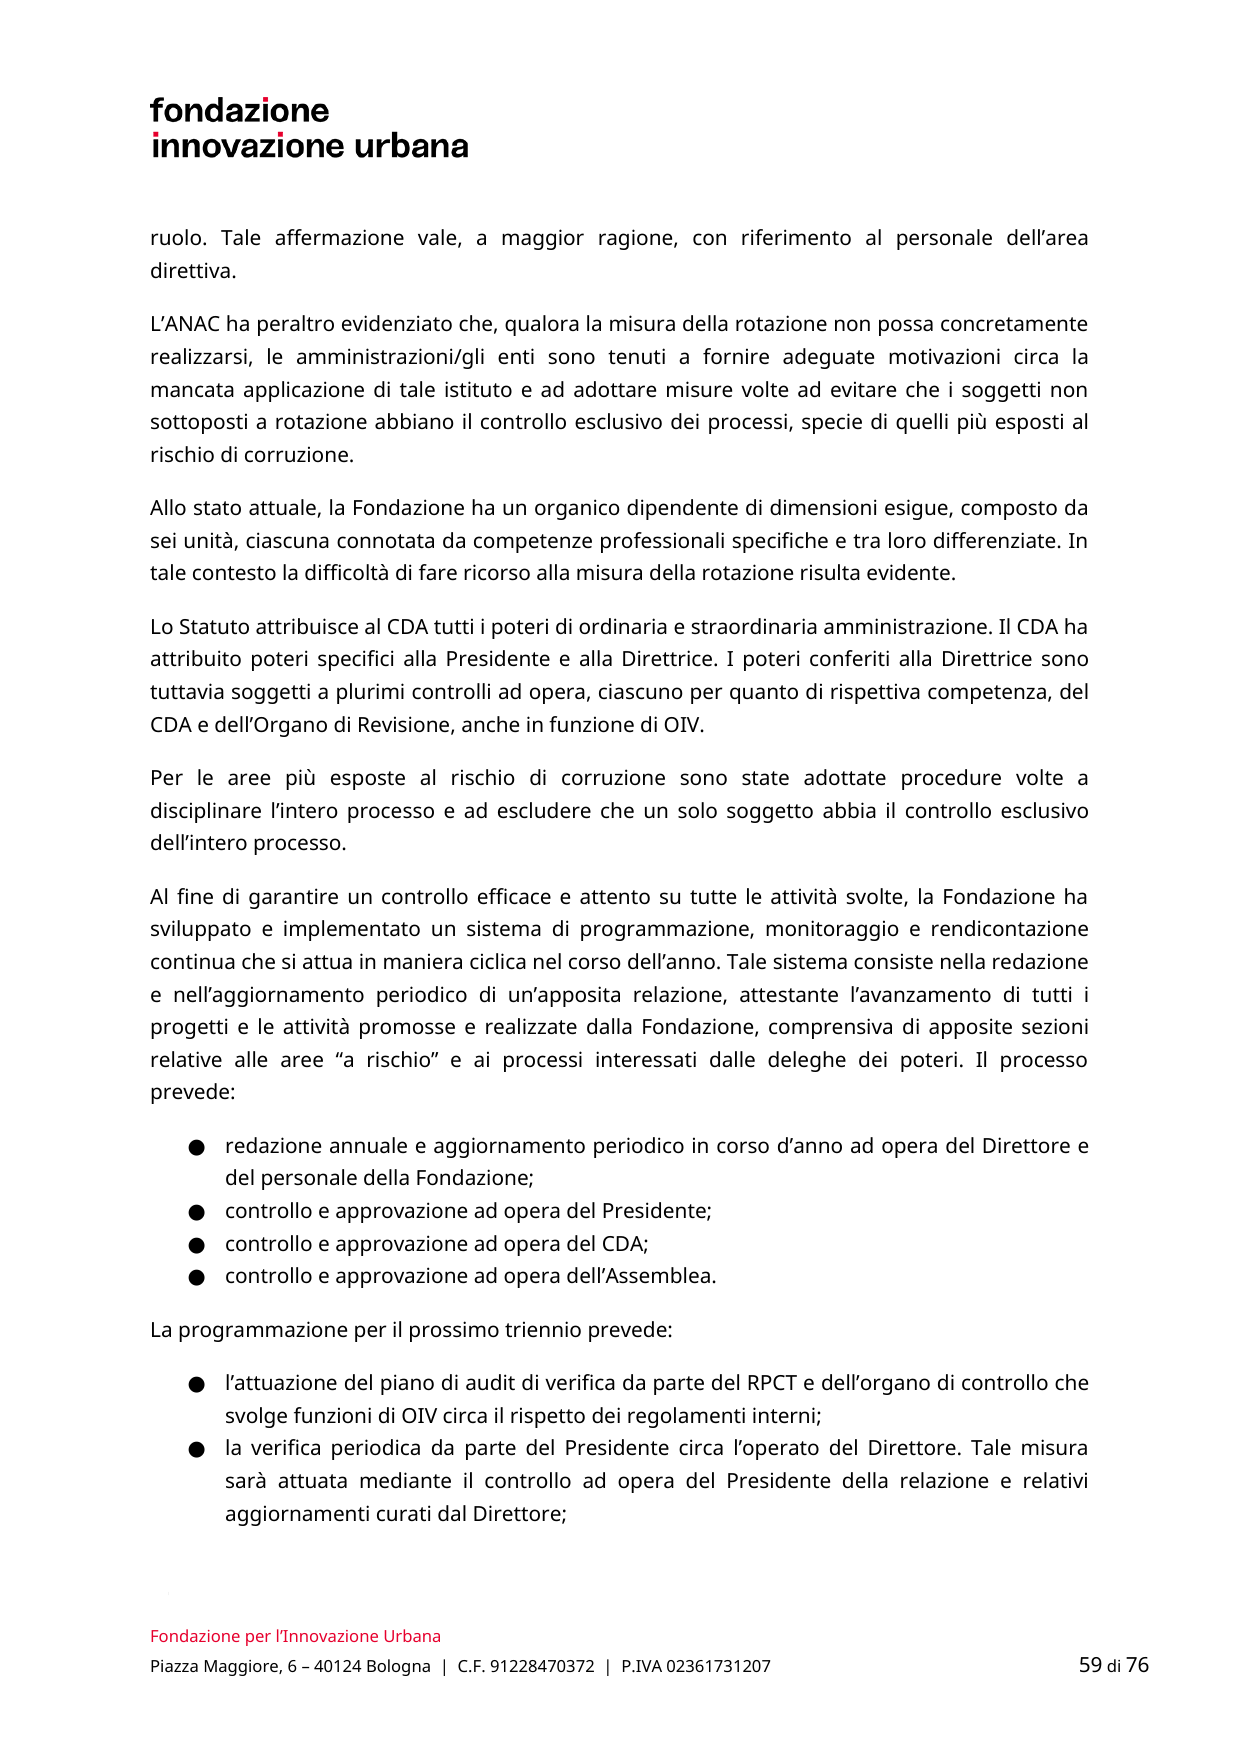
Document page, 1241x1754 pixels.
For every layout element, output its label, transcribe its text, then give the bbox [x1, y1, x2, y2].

list controllo e approvazione ad opera del Presidente; [187, 1196, 1090, 1224]
list l’attuazione del piano di audit di verifica da parte del RPCT e dell’organo di controllo che svolge funzioni di OIV circa il rispetto dei regolamenti interni; [187, 1368, 1090, 1429]
text Lo Statuto attribuisce al CDA tutti i poteri di ordinaria e straordinaria amministrazione. Il CDA ha attribuito poteri specifici alla Presidente e alla Direttrice. I poteri conferiti alla Direttrice sono tuttavia soggetti a plurimi controlli ad opera, ciascuno per quanto di rispettiva competenza, del CDA e dell’Organo di Revisione, anche in funzione di OIV. [150, 612, 1090, 738]
list controllo e approvazione ad opera dell’Assemblea. [187, 1261, 1090, 1290]
text Per le aree più esposte al rischio di corruzione sono state adottate procedure volte a disciplinare l’intero processo e ad escludere che un solo soggetto abbia il controllo esclusivo dell’intero processo. [150, 763, 1090, 857]
list la verifica periodica da parte del Presidente circa l’operato del Direttore. Tale misura sarà attuata mediante il controllo ad opera del Presidente della relazione e relativi aggiornamenti curati dal Direttore; [187, 1433, 1090, 1527]
text Allo stato attuale, la Fondazione ha un organico dipendente di dimensioni esigue, composto da sei unità, ciascuna connotata da competenze professionali specifiche e tra loro differenziate. In tale contesto la difficoltà di fare ricorso alla misura della rotazione risulta evidente. [150, 493, 1090, 587]
text L’ANAC ha peraltro evidenziato che, qualora la misura della rotazione non possa concretamente realizzarsi, le amministrazioni/gli enti sono tenuti a fornire adeguate motivazioni circa la mancata applicazione di tale istituto e ad adottare misure volte ad evitare che i soggetti non sottoposti a rotazione abbiano il controllo esclusivo dei processi, specie di quelli più esposti al rischio di corruzione. [150, 309, 1090, 468]
picture [150, 75, 1083, 175]
text Al fine di garantire un controllo efficace e attento su tutte le attività svolte, la Fondazione ha sviluppato e implementato un sistema di programmazione, monitoraggio e rendicontazione continua che si attua in maniera ciclica nel corso dell’anno. Tale sistema consiste nella redazione e nell’aggiornamento periodico di un’apposita relazione, attestante l’avanzamento di tutti i progetti e le attività promosse e realizzate dalla Fondazione, comprensiva di apposite sezioni relative alle aree “a rischio” e ai processi interessati dalle deleghe dei poteri. Il processo prevede: [150, 882, 1090, 1106]
list controllo e approvazione ad opera del CDA; [187, 1229, 1090, 1257]
list redazione annuale e aggiornamento periodico in corso d’anno ad opera del Direttore e del personale della Fondazione; [187, 1131, 1090, 1192]
text ruolo. Tale affermazione vale, a maggior ragione, con riferimento al personale dell’area direttiva. [150, 223, 1090, 284]
text La programmazione per il prossimo triennio prevede: [150, 1315, 1090, 1343]
